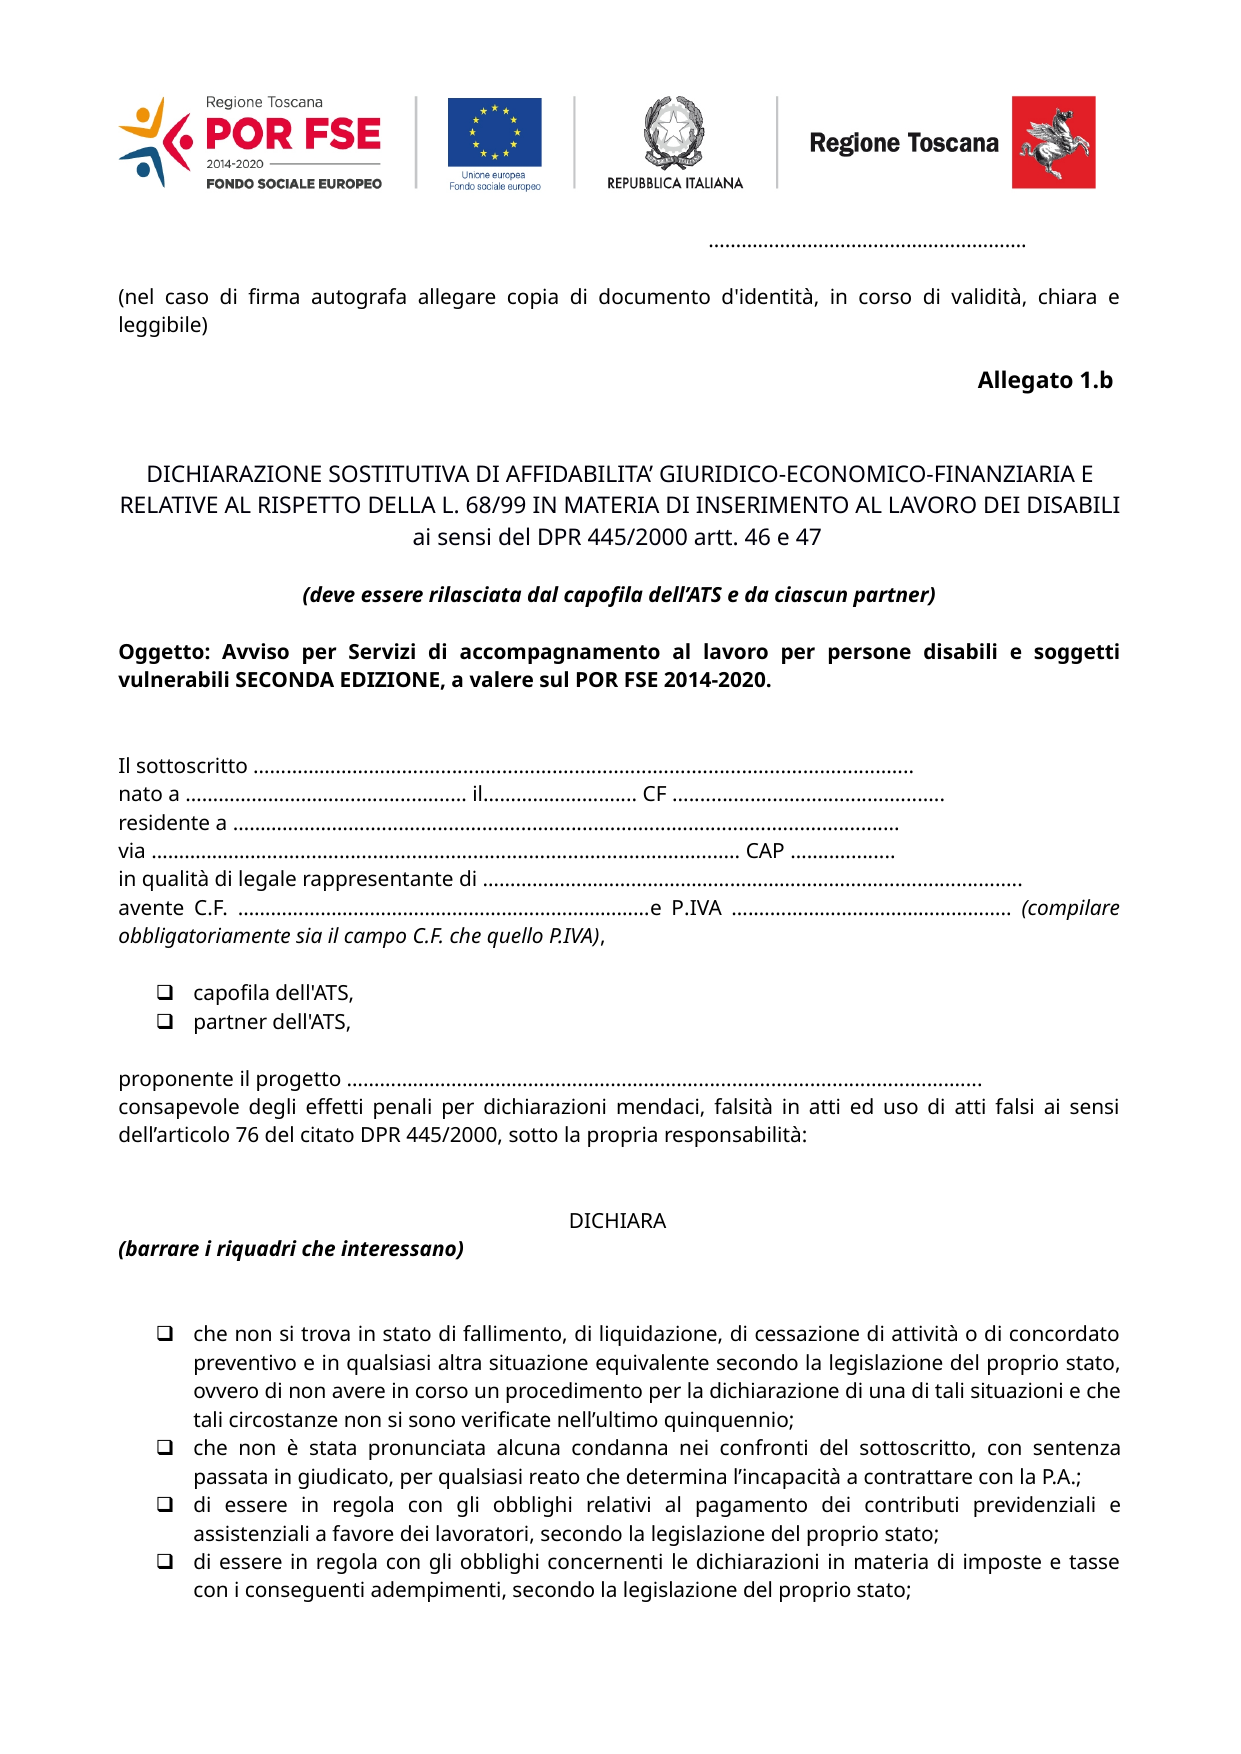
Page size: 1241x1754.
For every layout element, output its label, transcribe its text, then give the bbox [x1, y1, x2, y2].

text (barrare i riquadri che interessano) [118, 1234, 1122, 1263]
text …………………………………………………. [694, 225, 1122, 253]
text DICHIARA [118, 1206, 1122, 1234]
text nato a ………………………….…................. il…………………….... CF ................................................. [118, 779, 1122, 808]
picture [118, 88, 1096, 196]
list di essere in regola con gli obblighi concernenti le dichiarazioni in materia di imposte e tasse con i conseguenti adempimenti, secondo la legislazione del proprio stato; [156, 1547, 1122, 1604]
subtitle Allegato 1.b [118, 364, 1122, 395]
list che non è stata pronunciata alcuna condanna nei confronti del sottoscritto, con sentenza passata in giudicato, per qualsiasi reato che determina l’incapacità a contrattare con la P.A.; [156, 1433, 1122, 1490]
text consapevole degli effetti penali per dichiarazioni mendaci, falsità in atti ed uso di atti falsi ai sensi dell’articolo 76 del citato DPR 445/2000, sotto la propria responsabilità: [118, 1092, 1122, 1149]
text proponente il progetto ……………………………………………………….................................................... [118, 1064, 1122, 1092]
text DICHIARAZIONE SOSTITUTIVA DI AFFIDABILITA’ GIURIDICO-ECONOMICO-FINANZIARIA E RELATIVE AL RISPETTO DELLA L. 68/99 IN MATERIA DI INSERIMENTO AL LAVORO DEI DISABILI ai sensi del DPR 445/2000 artt. 46 e 47 [118, 458, 1122, 552]
text avente C.F. …………………………………………………………………e P.IVA ….……………………………………….. (compilare obbligatoriamente sia il campo C.F. che quello P.IVA), [118, 893, 1122, 950]
text via …………………..................................................................................... CAP ……............. [118, 836, 1122, 864]
list capofila dell'ATS, [156, 978, 1122, 1007]
text Oggetto: Avviso per Servizi di accompagnamento al lavoro per persone disabili e soggetti vulnerabili SECONDA EDIZIONE, a valere sul POR FSE 2014-2020. [118, 637, 1122, 694]
text Il sottoscritto ………………………............................................................................................ [118, 751, 1122, 779]
text (nel caso di firma autografa allegare copia di documento d'identità, in corso di validità, chiara e leggibile) [118, 282, 1122, 339]
text (deve essere rilasciata dal capofila dell’ATS e da ciascun partner) [118, 580, 1122, 609]
text in qualità di legale rappresentante di ……………………………………………………………….......................... [118, 864, 1122, 893]
list che non si trova in stato di fallimento, di liquidazione, di cessazione di attività o di concordato preventivo e in qualsiasi altra situazione equivalente secondo la legislazione del proprio stato, ovvero di non avere in corso un procedimento per la dichiarazione di una di tali situazioni e che tali circostanze non si sono verificate nell’ultimo quinquennio; [156, 1319, 1122, 1433]
list di essere in regola con gli obblighi relativi al pagamento dei contributi previdenziali e assistenziali a favore dei lavoratori, secondo la legislazione del proprio stato; [156, 1490, 1122, 1547]
list partner dell'ATS, [156, 1007, 1122, 1035]
text residente a …………………................................................................................................... [118, 808, 1122, 836]
